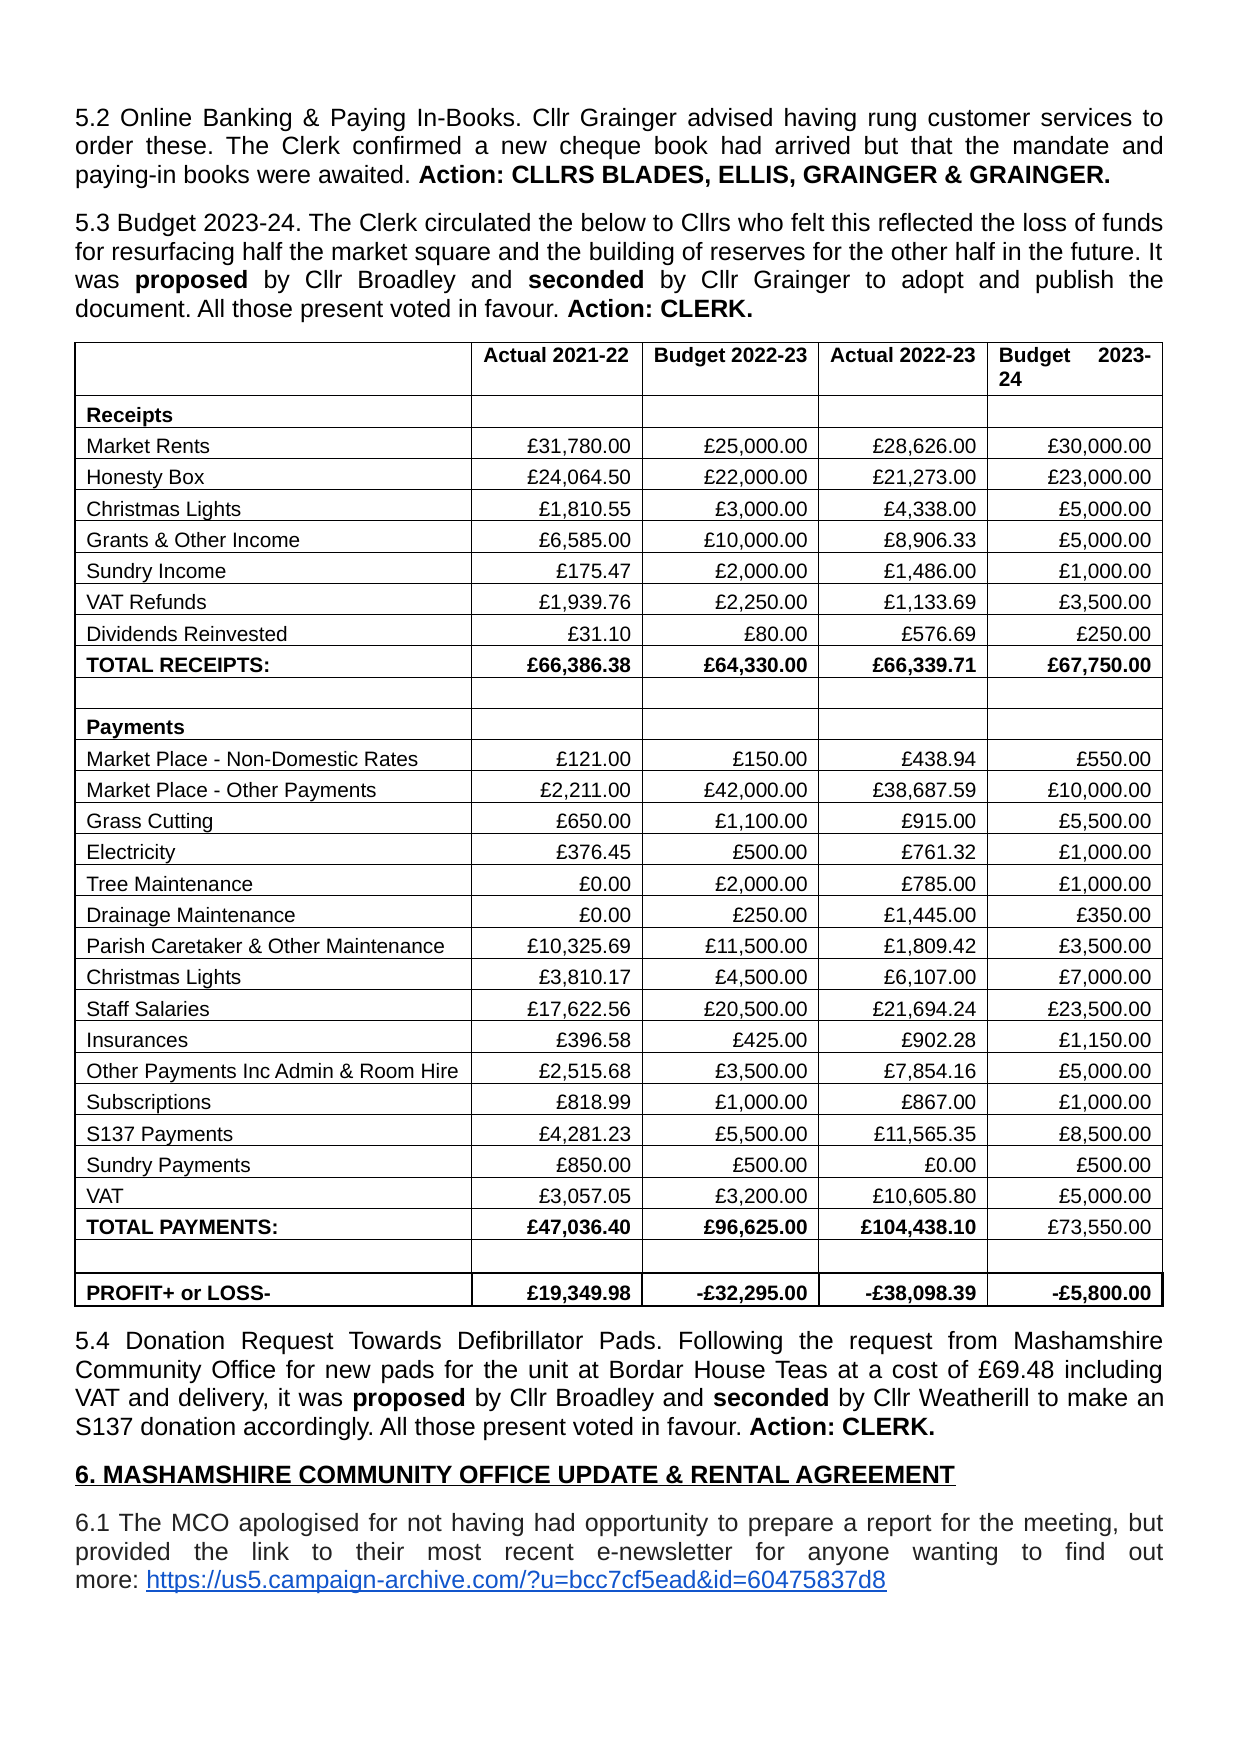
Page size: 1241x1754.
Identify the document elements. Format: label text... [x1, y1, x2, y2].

text 5.3 Budget 2023-24. The Clerk circulated the below to Cllrs who felt this reflected the loss of funds for resurfacing half the market square and the building of reserves for the other half in the future. It was proposed by Cllr Broadley and seconded by Cllr Grainger to adopt and publish the document. All those present voted in favour. Action: CLERK. [75, 208, 1165, 323]
table_cell Staff Salaries [76, 990, 471, 1020]
table_cell £6,585.00 [472, 521, 642, 552]
table_cell £21,273.00 [819, 459, 987, 489]
table_cell £23,500.00 [988, 990, 1162, 1020]
table_cell Receipts [76, 396, 471, 427]
table_header Budget 2022-23 [643, 343, 818, 395]
table_cell Grass Cutting [76, 803, 471, 833]
table_cell £1,809.42 [819, 928, 987, 958]
table_cell £8,500.00 [988, 1115, 1162, 1145]
table_cell Electricity [76, 834, 471, 864]
table_cell Honesty Box [76, 459, 471, 489]
table_cell £396.58 [472, 1021, 642, 1052]
table_cell £250.00 [988, 615, 1162, 645]
table_cell £1,133.69 [819, 584, 987, 614]
table_cell £25,000.00 [643, 428, 818, 458]
table_cell £19,349.98 [473, 1274, 641, 1305]
table_cell £1,939.76 [472, 584, 642, 614]
table_cell £8,906.33 [819, 521, 987, 552]
table_cell -£32,295.00 [643, 1274, 818, 1305]
table_cell £500.00 [988, 1146, 1162, 1177]
table_cell £104,438.10 [819, 1209, 987, 1239]
table_cell -£38,098.39 [820, 1274, 987, 1305]
table_cell £2,250.00 [643, 584, 818, 614]
table_cell £576.69 [819, 615, 987, 645]
table_cell £3,057.05 [472, 1178, 642, 1208]
table_cell £10,000.00 [988, 771, 1162, 802]
table_cell £4,338.00 [819, 490, 987, 520]
table_cell £5,000.00 [988, 521, 1162, 552]
table_cell £7,000.00 [988, 959, 1162, 989]
table_cell £66,339.71 [819, 646, 987, 677]
table_cell £500.00 [643, 834, 818, 864]
text 5.4 Donation Request Towards Defibrillator Pads. Following the request from Mashamshire Community Office for new pads for the unit at Bordar House Teas at a cost of £69.48 including VAT and delivery, it was proposed by Cllr Broadley and seconded by Cllr Weatherill to make an S137 donation accordingly. All those present voted in favour. Action: CLERK. [75, 1326, 1165, 1441]
table_cell £500.00 [643, 1146, 818, 1177]
table_cell £10,605.80 [819, 1178, 987, 1208]
table_cell £20,500.00 [643, 990, 818, 1020]
table_cell Market Place - Other Payments [76, 771, 471, 802]
table_header [76, 343, 471, 395]
table_cell £0.00 [819, 1146, 987, 1177]
table_header Actual 2022-23 [819, 343, 987, 395]
table_cell £761.32 [819, 834, 987, 864]
table_cell £7,854.16 [819, 1053, 987, 1083]
table_cell £2,211.00 [472, 771, 642, 802]
table_cell £350.00 [988, 896, 1162, 927]
table_cell £250.00 [643, 896, 818, 927]
table_cell £1,810.55 [472, 490, 642, 520]
table_cell £3,200.00 [643, 1178, 818, 1208]
table_cell £5,000.00 [988, 490, 1162, 520]
table_cell £73,550.00 [988, 1209, 1162, 1239]
table_cell £1,445.00 [819, 896, 987, 927]
table_cell Christmas Lights [76, 959, 471, 989]
table_cell £867.00 [819, 1084, 987, 1114]
table_cell [643, 1240, 818, 1272]
table_cell £915.00 [819, 803, 987, 833]
table_header Actual 2021-22 [472, 343, 642, 395]
table_cell [76, 678, 471, 708]
table_cell £2,515.68 [472, 1053, 642, 1083]
table_cell £550.00 [988, 740, 1162, 770]
table_cell Market Place - Non-Domestic Rates [76, 740, 471, 770]
table_cell Grants & Other Income [76, 521, 471, 552]
table_cell £2,000.00 [643, 865, 818, 895]
table_cell £1,000.00 [988, 553, 1162, 583]
table_cell £2,000.00 [643, 553, 818, 583]
table_cell [988, 709, 1162, 739]
table_cell £31,780.00 [472, 428, 642, 458]
table_cell £5,500.00 [988, 803, 1162, 833]
table_cell £23,000.00 [988, 459, 1162, 489]
table_cell £31.10 [472, 615, 642, 645]
table_cell £376.45 [472, 834, 642, 864]
table_cell VAT [76, 1178, 471, 1208]
table_cell £175.47 [472, 553, 642, 583]
text 6. MASHAMSHIRE COMMUNITY OFFICE UPDATE & RENTAL AGREEMENT [75, 1460, 1165, 1489]
table_cell Subscriptions [76, 1084, 471, 1114]
table_cell £425.00 [643, 1021, 818, 1052]
table_cell £4,500.00 [643, 959, 818, 989]
table_cell [988, 396, 1162, 427]
table_cell Sundry Payments [76, 1146, 471, 1177]
table_cell [472, 1240, 642, 1272]
table_cell £5,500.00 [643, 1115, 818, 1145]
table_cell £3,500.00 [643, 1053, 818, 1083]
table_cell £6,107.00 [819, 959, 987, 989]
table_cell £5,000.00 [988, 1178, 1162, 1208]
text 6.1 The MCO apologised for not having had opportunity to prepare a report for the meeting, but provided the link to their most recent e-newsletter for anyone wanting to find out more: https://us5.campaign-archive.com/?u=bcc7cf5ead&id=60475837d8 [75, 1508, 1165, 1594]
table_cell £1,000.00 [643, 1084, 818, 1114]
table_cell £1,000.00 [988, 1084, 1162, 1114]
table_cell Market Rents [76, 428, 471, 458]
table_cell £3,500.00 [988, 928, 1162, 958]
table_cell £80.00 [643, 615, 818, 645]
table_cell £1,486.00 [819, 553, 987, 583]
table_cell £66,386.38 [472, 646, 642, 677]
table_cell [76, 1240, 471, 1272]
table_cell [819, 396, 987, 427]
table_cell Christmas Lights [76, 490, 471, 520]
table_cell TOTAL RECEIPTS: [76, 646, 471, 677]
table_cell £11,565.35 [819, 1115, 987, 1145]
table_cell Sundry Income [76, 553, 471, 583]
table_cell -£5,800.00 [988, 1274, 1161, 1305]
table_cell [643, 709, 818, 739]
table_cell TOTAL PAYMENTS: [76, 1209, 471, 1239]
table_cell £4,281.23 [472, 1115, 642, 1145]
table_cell £67,750.00 [988, 646, 1162, 677]
table_cell £1,000.00 [988, 865, 1162, 895]
table_cell £785.00 [819, 865, 987, 895]
table_cell Insurances [76, 1021, 471, 1052]
table_cell [819, 678, 987, 708]
table_cell Drainage Maintenance [76, 896, 471, 927]
table_cell [819, 709, 987, 739]
table_cell £5,000.00 [988, 1053, 1162, 1083]
table_cell £438.94 [819, 740, 987, 770]
table_cell £64,330.00 [643, 646, 818, 677]
table_cell £150.00 [643, 740, 818, 770]
table_cell [472, 678, 642, 708]
table_cell £42,000.00 [643, 771, 818, 802]
table_cell [819, 1240, 987, 1272]
table_cell [643, 678, 818, 708]
table_cell £818.99 [472, 1084, 642, 1114]
table_cell Parish Caretaker & Other Maintenance [76, 928, 471, 958]
table_cell Payments [76, 709, 471, 739]
table_cell £28,626.00 [819, 428, 987, 458]
table_cell [472, 709, 642, 739]
table_cell £0.00 [472, 896, 642, 927]
table_cell £1,100.00 [643, 803, 818, 833]
table_cell £3,810.17 [472, 959, 642, 989]
table_cell £30,000.00 [988, 428, 1162, 458]
table_cell Dividends Reinvested [76, 615, 471, 645]
table_cell [643, 396, 818, 427]
table_cell PROFIT+ or LOSS- [76, 1274, 471, 1305]
table_cell £1,000.00 [988, 834, 1162, 864]
table_cell £850.00 [472, 1146, 642, 1177]
table_cell £96,625.00 [643, 1209, 818, 1239]
table_cell £24,064.50 [472, 459, 642, 489]
table_cell £17,622.56 [472, 990, 642, 1020]
table_cell £10,000.00 [643, 521, 818, 552]
table_cell £650.00 [472, 803, 642, 833]
table_cell £21,694.24 [819, 990, 987, 1020]
table_cell £1,150.00 [988, 1021, 1162, 1052]
table_cell Tree Maintenance [76, 865, 471, 895]
table_cell Other Payments Inc Admin & Room Hire [76, 1053, 471, 1083]
table_cell £10,325.69 [472, 928, 642, 958]
table_cell £0.00 [472, 865, 642, 895]
table_cell VAT Refunds [76, 584, 471, 614]
table_cell £3,500.00 [988, 584, 1162, 614]
table_cell £121.00 [472, 740, 642, 770]
table_cell [988, 1240, 1162, 1272]
table_header Budget 2023-24 [988, 343, 1162, 395]
table_cell [472, 396, 642, 427]
table_cell £22,000.00 [643, 459, 818, 489]
table_cell £11,500.00 [643, 928, 818, 958]
table_cell [988, 678, 1162, 708]
table_cell £47,036.40 [472, 1209, 642, 1239]
table_cell £38,687.59 [819, 771, 987, 802]
table_cell S137 Payments [76, 1115, 471, 1145]
table_cell £902.28 [819, 1021, 987, 1052]
text 5.2 Online Banking & Paying In-Books. Cllr Grainger advised having rung customer services to order these. The Clerk confirmed a new cheque book had arrived but that the mandate and paying-in books were awaited. Action: CLLRS BLADES, ELLIS, GRAINGER & GRAINGER. [75, 103, 1165, 189]
table_cell £3,000.00 [643, 490, 818, 520]
